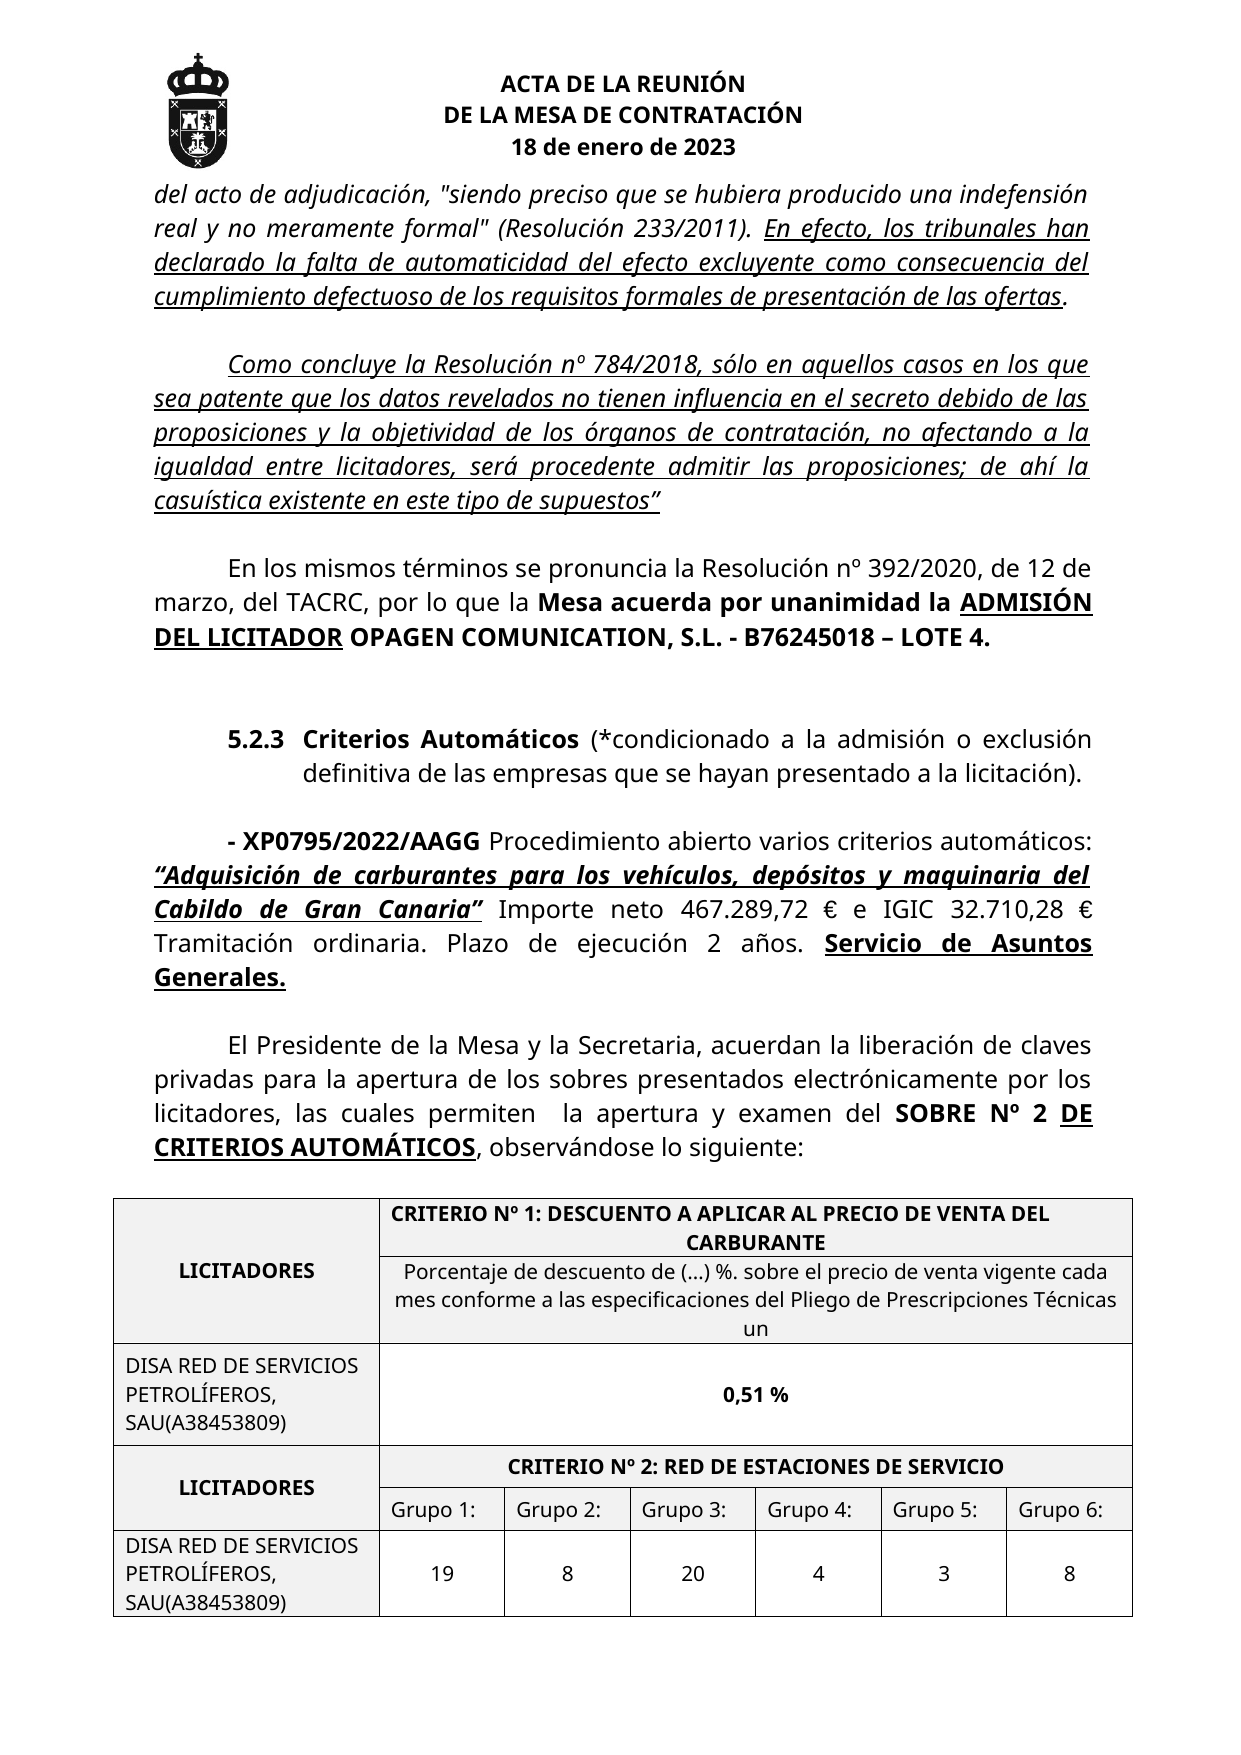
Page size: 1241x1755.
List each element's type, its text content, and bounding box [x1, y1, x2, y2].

table_cell 3 [882, 1531, 1006, 1616]
table_cell CRITERIO Nº 2: RED DE ESTACIONES DE SERVICIO [380, 1446, 1132, 1487]
table_cell LICITADORES [114, 1446, 379, 1530]
table_cell Grupo 4: [756, 1488, 881, 1530]
table_header LICITADORES [114, 1199, 379, 1342]
text Como concluye la Resolución nº 784/2018, sólo en aquellos casos en los que sea patente que los datos revelados no tienen influencia en el secreto debido de las proposiciones y la objetividad de los órganos de contratación, no afectando a la igualdad entre licitadores, será procedente admitir las proposiciones; de ahí la casuística existente en este tipo de supuestos” [153, 347, 1093, 517]
table_cell Grupo 3: [631, 1488, 755, 1530]
table_cell 0,51 % [380, 1344, 1132, 1445]
text En los mismos términos se pronuncia la Resolución nº 392/2020, de 12 de marzo, del TACRC, por lo que la Mesa acuerda por unanimidad la admisión del licitador OPAGEN COMUNICATION, S.L. - B76245018 – LOTE 4. [153, 551, 1093, 653]
text El Presidente de la Mesa y la Secretaria, acuerdan la liberación de claves privadas para la apertura de los sobres presentados electrónicamente por los licitadores, las cuales permiten la apertura y examen del Sobre Nº 2 de criterios AUTOMÁTICOS, observándose lo siguiente: [153, 1028, 1093, 1164]
table_cell Grupo 1: [380, 1488, 504, 1530]
text del acto de adjudicación, "siendo preciso que se hubiera producido una indefensión real y no meramente formal" (Resolución 233/2011). En efecto, los tribunales han declarado la falta de automaticidad del efecto excluyente como consecuencia del cumplimiento defectuoso de los requisitos formales de presentación de las ofertas. [153, 176, 1093, 313]
table_cell Grupo 6: [1007, 1488, 1132, 1530]
table_cell 19 [380, 1531, 504, 1616]
table_cell Grupo 5: [882, 1488, 1006, 1530]
list Criterios Automáticos (*condicionado a la admisión o exclusión definitiva de las empresas que se hayan presentado a la licitación). [227, 721, 1093, 789]
text - XP0795/2022/AAGG Procedimiento abierto varios criterios automáticos: “Adquisición de carburantes para los vehículos, depósitos y maquinaria del Cabildo de Gran Canaria” Importe neto 467.289,72 € e IGIC 32.710,28 € Tramitación ordinaria. Plazo de ejecución 2 años. Servicio de Asuntos Generales. [153, 823, 1093, 994]
table_cell DISA RED DE SERVICIOS PETROLÍFEROS, SAU(A38453809) [114, 1344, 379, 1445]
table_cell 20 [631, 1531, 755, 1616]
table_cell 8 [1007, 1531, 1132, 1616]
table_cell DISA RED DE SERVICIOS PETROLÍFEROS, SAU(A38453809) [114, 1531, 379, 1616]
picture [164, 50, 231, 171]
table_cell Porcentaje de descuento de (…) %. sobre el precio de venta vigente cada mes conforme a las especificaciones del Pliego de Prescripciones Técnicas un [380, 1257, 1132, 1342]
table_cell 4 [756, 1531, 881, 1616]
table_header CRITERIO Nº 1: DESCUENTO A APLICAR AL PRECIO DE VENTA DEL CARBURANTE [380, 1199, 1132, 1256]
table_cell Grupo 2: [505, 1488, 630, 1530]
table_cell 8 [505, 1531, 630, 1616]
